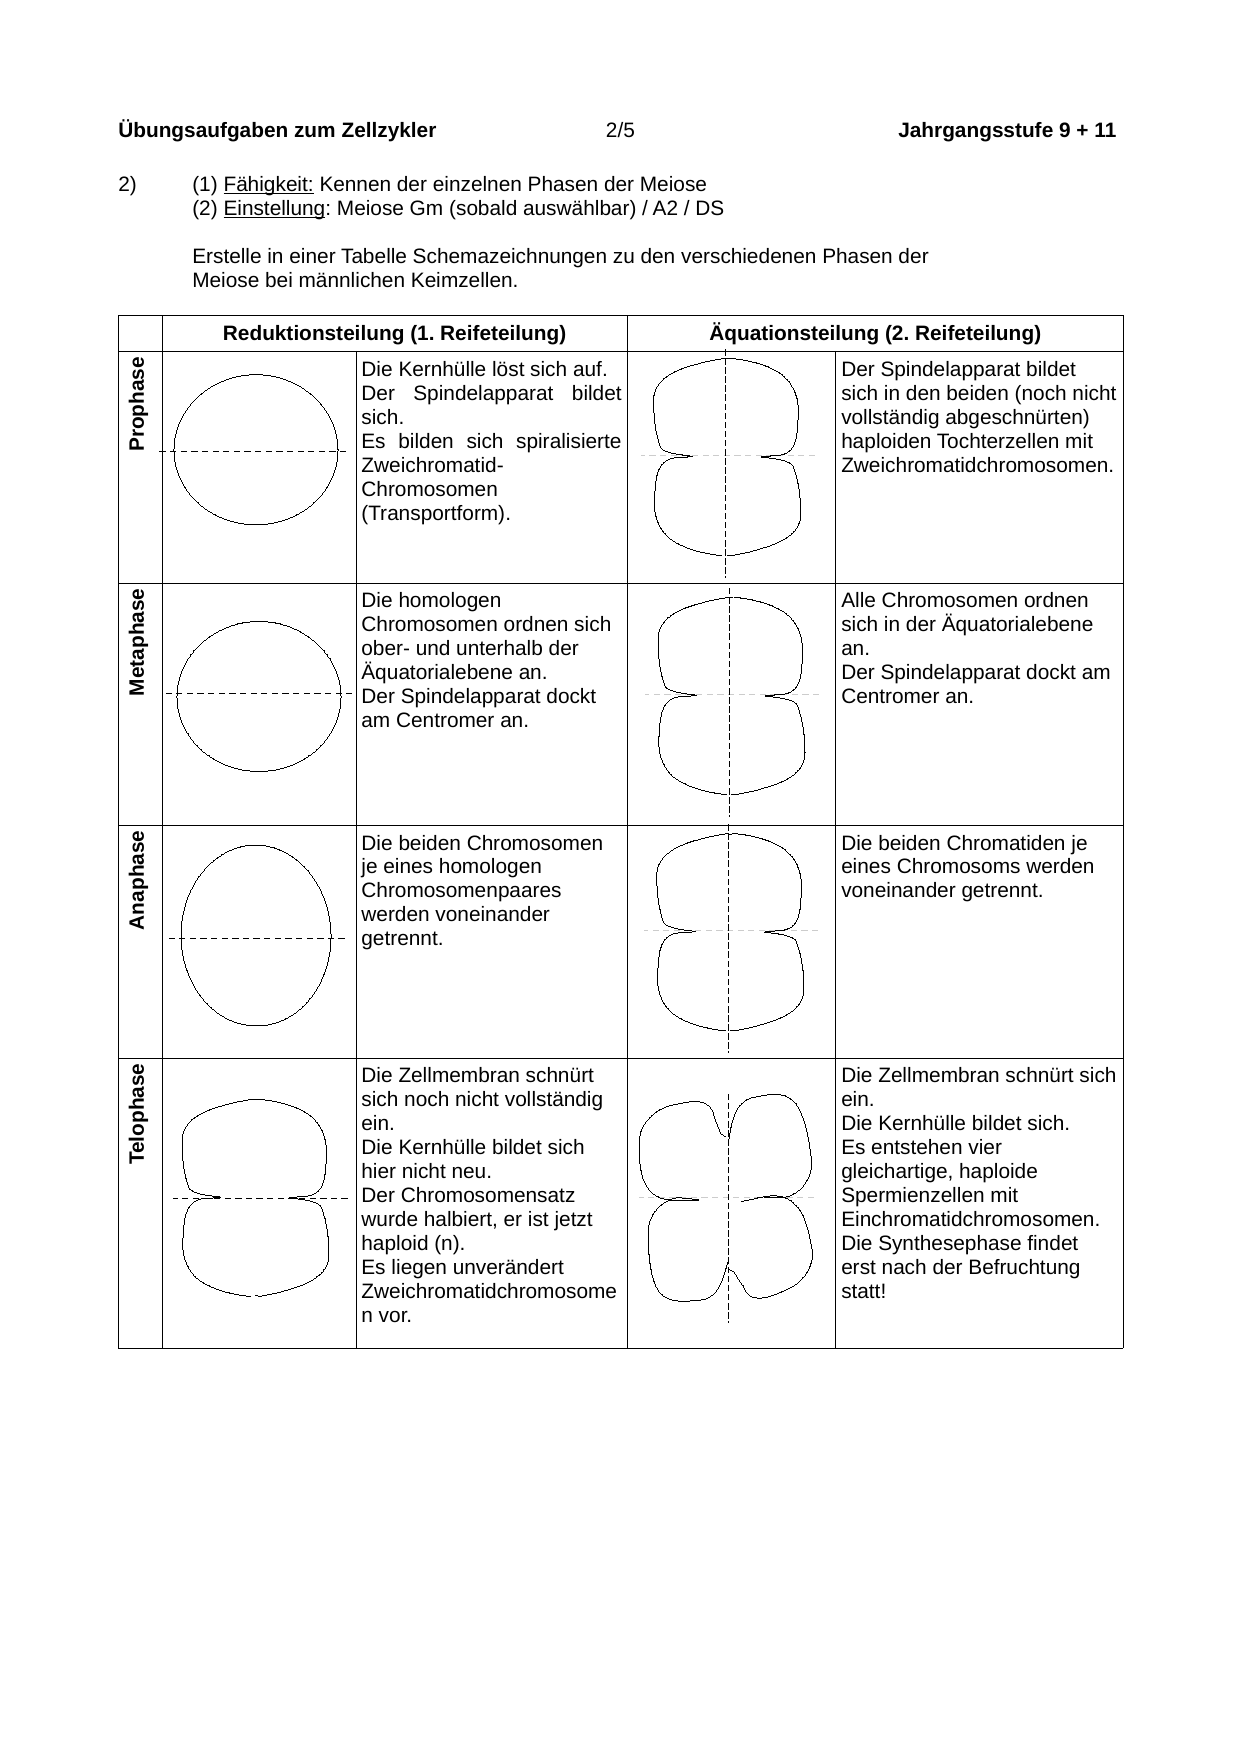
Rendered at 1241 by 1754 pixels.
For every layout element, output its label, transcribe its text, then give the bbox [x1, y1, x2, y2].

table_cell [628, 352, 835, 582]
text (2) Einstellung: Meiose Gm (sobald auswählbar) / A2 / DS [118, 196, 1122, 219]
table_cell [628, 584, 835, 824]
table_cell Telophase [119, 1059, 162, 1348]
table_cell [163, 1059, 356, 1348]
table_cell Metaphase [119, 584, 162, 824]
table_header Reduktionsteilung (1. Reifeteilung) [163, 316, 627, 351]
table_cell Prophase [119, 352, 162, 582]
table_header Äquationsteilung (2. Reifeteilung) [628, 316, 1123, 351]
table_cell Die Zellmembran schnürt sich noch nicht vollständig ein. Die Kernhülle bildet sich hier nicht neu. Der Chromosomensatz wurde halbiert, er ist jetzt haploid (n). Es liegen unverändert Zweichromatidchromosomen vor. [357, 1059, 627, 1348]
table_cell Die Kernhülle löst sich auf. Der Spindelapparat bildet sich. Es bilden sich spiralisierte Zweichromatid-Chromosomen (Transportform). [357, 352, 627, 582]
text 2) (1) Fähigkeit: Kennen der einzelnen Phasen der Meiose [118, 172, 1122, 196]
table_cell Die beiden Chromosomen je eines homologen Chromosomenpaares werden voneinander getrennt. [357, 826, 627, 1057]
table_cell Alle Chromosomen ordnen sich in der Äquatorialebene an. Der Spindelapparat dockt am Centromer an. [836, 584, 1123, 824]
table_cell [163, 352, 356, 582]
table_cell [163, 584, 356, 824]
table_cell [628, 1059, 835, 1348]
table_cell Die homologen Chromosomen ordnen sich ober- und unterhalb der Äquatorialebene an. Der Spindelapparat dockt am Centromer an. [357, 584, 627, 824]
table_cell [628, 826, 835, 1057]
table_cell Der Spindelapparat bildet sich in den beiden (noch nicht vollständig abgeschnürten) haploiden Tochterzellen mit Zweichromatidchromosomen. [836, 352, 1123, 582]
table_cell Die beiden Chromatiden je eines Chromosoms werden voneinander getrennt. [836, 826, 1123, 1057]
table_cell Anaphase [119, 826, 162, 1057]
text Erstelle in einer Tabelle Schemazeichnungen zu den verschiedenen Phasen der Meiose bei männlichen Keimzellen. [118, 243, 1122, 291]
table_cell [163, 826, 356, 1057]
table_header [119, 316, 162, 351]
table_cell Die Zellmembran schnürt sich ein. Die Kernhülle bildet sich. Es entstehen vier gleichartige, haploide Spermienzellen mit Einchromatidchromosomen. Die Synthesephase findet erst nach der Befruchtung statt! [836, 1059, 1123, 1348]
